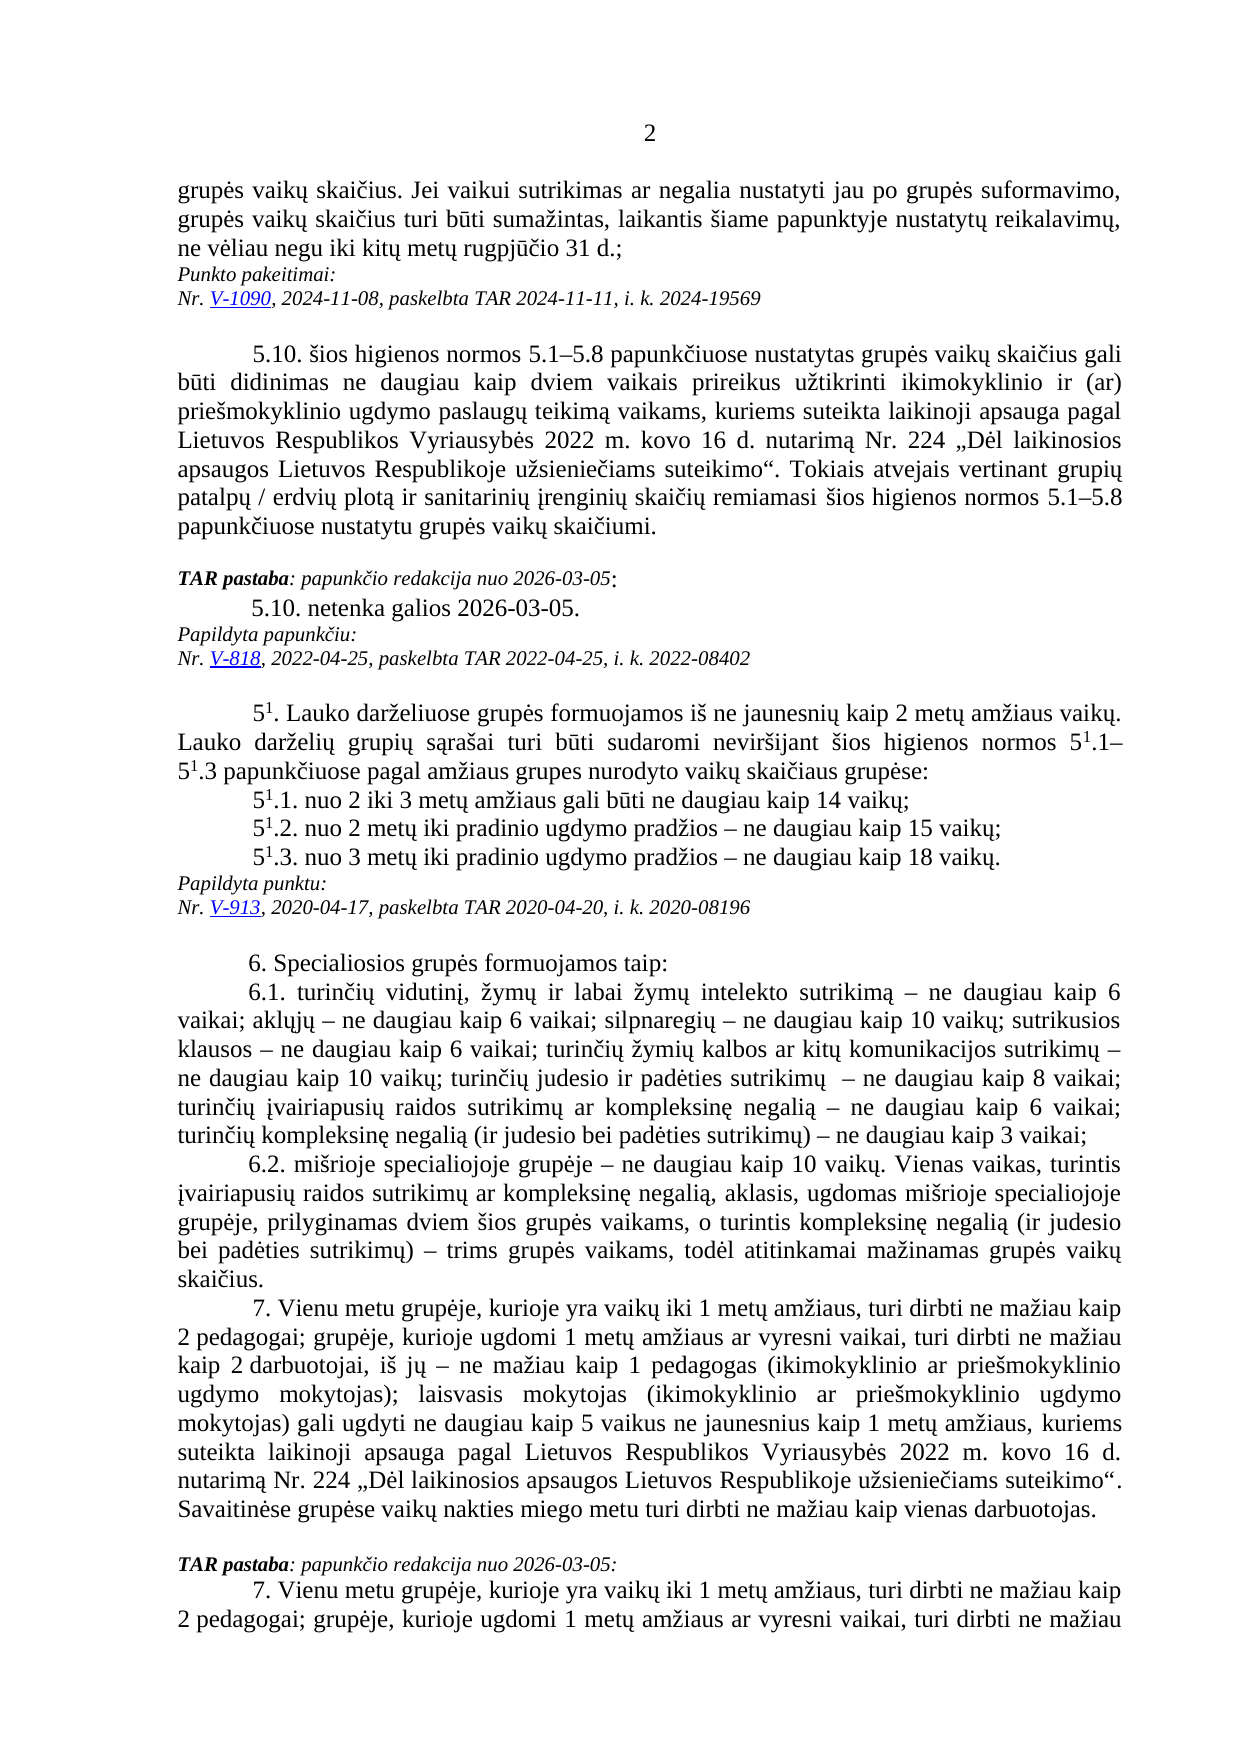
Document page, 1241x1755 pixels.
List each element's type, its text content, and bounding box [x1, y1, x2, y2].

text TAR pastaba: papunkčio redakcija nuo 2026-03-05: [177, 1552, 1122, 1576]
text TAR pastaba: papunkčio redakcija nuo 2026-03-05: [177, 564, 1122, 593]
text 6. Specialiosios grupės formuojamos taip: [177, 948, 1122, 977]
text 5.10. šios higienos normos 5.1–5.8 papunkčiuose nustatytas grupės vaikų skaičius gali būti didinimas ne daugiau kaip dviem vaikais prireikus užtikrinti ikimokyklinio ir (ar) priešmokyklinio ugdymo paslaugų teikimą vaikams, kuriems suteikta laikinoji apsauga pagal Lietuvos Respublikos Vyriausybės 2022 m. kovo 16 d. nutarimą Nr. 224 „Dėl laikinosios apsaugos Lietuvos Respublikoje užsieniečiams suteikimo“. Tokiais atvejais vertinant grupių patalpų / erdvių plotą ir sanitarinių įrenginių skaičių remiamasi šios higienos normos 5.1–5.8 papunkčiuose nustatytu grupės vaikų skaičiumi. [177, 339, 1122, 540]
text 51.2. nuo 2 metų iki pradinio ugdymo pradžios – ne daugiau kaip 15 vaikų; [177, 813, 1122, 842]
text 51.3. nuo 3 metų iki pradinio ugdymo pradžios – ne daugiau kaip 18 vaikų. [177, 842, 1122, 871]
text Nr. V-913, 2020-04-17, paskelbta TAR 2020-04-20, i. k. 2020-08196 [177, 895, 1122, 919]
text 6.1. turinčių vidutinį, žymų ir labai žymų intelekto sutrikimą – ne daugiau kaip 6 vaikai; aklųjų – ne daugiau kaip 6 vaikai; silpnaregių – ne daugiau kaip 10 vaikų; sutrikusios klausos – ne daugiau kaip 6 vaikai; turinčių žymių kalbos ar kitų komunikacijos sutrikimų – ne daugiau kaip 10 vaikų; turinčių judesio ir padėties sutrikimų – ne daugiau kaip 8 vaikai; turinčių įvairiapusių raidos sutrikimų ar kompleksinę negalią – ne daugiau kaip 6 vaikai; turinčių kompleksinę negalią (ir judesio bei padėties sutrikimų) – ne daugiau kaip 3 vaikai; [177, 977, 1122, 1149]
text Nr. V-818, 2022-04-25, paskelbta TAR 2022-04-25, i. k. 2022-08402 [177, 646, 1122, 670]
text 7. Vienu metu grupėje, kurioje yra vaikų iki 1 metų amžiaus, turi dirbti ne mažiau kaip 2 pedagogai; grupėje, kurioje ugdomi 1 metų amžiaus ar vyresni vaikai, turi dirbti ne mažiau kaip 2 darbuotojai, iš jų – ne mažiau kaip 1 pedagogas (ikimokyklinio ar priešmokyklinio ugdymo mokytojas); laisvasis mokytojas (ikimokyklinio ar priešmokyklinio ugdymo mokytojas) gali ugdyti ne daugiau kaip 5 vaikus ne jaunesnius kaip 1 metų amžiaus, kuriems suteikta laikinoji apsauga pagal Lietuvos Respublikos Vyriausybės 2022 m. kovo 16 d. nutarimą Nr. 224 „Dėl laikinosios apsaugos Lietuvos Respublikoje užsieniečiams suteikimo“. Savaitinėse grupėse vaikų nakties miego metu turi dirbti ne mažiau kaip vienas darbuotojas. [177, 1293, 1122, 1523]
text Papildyta papunkčiu: [177, 622, 1122, 646]
text 5.10. netenka galios 2026-03-05. [177, 593, 1122, 622]
text grupės vaikų skaičius. Jei vaikui sutrikimas ar negalia nustatyti jau po grupės suformavimo, grupės vaikų skaičius turi būti sumažintas, laikantis šiame papunktyje nustatytų reikalavimų, ne vėliau negu iki kitų metų rugpjūčio 31 d.; [177, 176, 1122, 262]
text Punkto pakeitimai: [177, 262, 1122, 286]
text 51. Lauko darželiuose grupės formuojamos iš ne jaunesnių kaip 2 metų amžiaus vaikų. Lauko darželių grupių sąrašai turi būti sudaromi neviršijant šios higienos normos 51.1–51.3 papunkčiuose pagal amžiaus grupes nurodyto vaikų skaičiaus grupėse: [177, 698, 1122, 785]
text Nr. V-1090, 2024-11-08, paskelbta TAR 2024-11-11, i. k. 2024-19569 [177, 286, 1122, 310]
text 51.1. nuo 2 iki 3 metų amžiaus gali būti ne daugiau kaip 14 vaikų; [177, 785, 1122, 813]
text 6.2. mišrioje specialiojoje grupėje – ne daugiau kaip 10 vaikų. Vienas vaikas, turintis įvairiapusių raidos sutrikimų ar kompleksinę negalią, aklasis, ugdomas mišrioje specialiojoje grupėje, prilyginamas dviem šios grupės vaikams, o turintis kompleksinę negalią (ir judesio bei padėties sutrikimų) – trims grupės vaikams, todėl atitinkamai mažinamas grupės vaikų skaičius. [177, 1149, 1122, 1293]
text Papildyta punktu: [177, 871, 1122, 895]
text 7. Vienu metu grupėje, kurioje yra vaikų iki 1 metų amžiaus, turi dirbti ne mažiau kaip 2 pedagogai; grupėje, kurioje ugdomi 1 metų amžiaus ar vyresni vaikai, turi dirbti ne mažiau [177, 1576, 1122, 1633]
